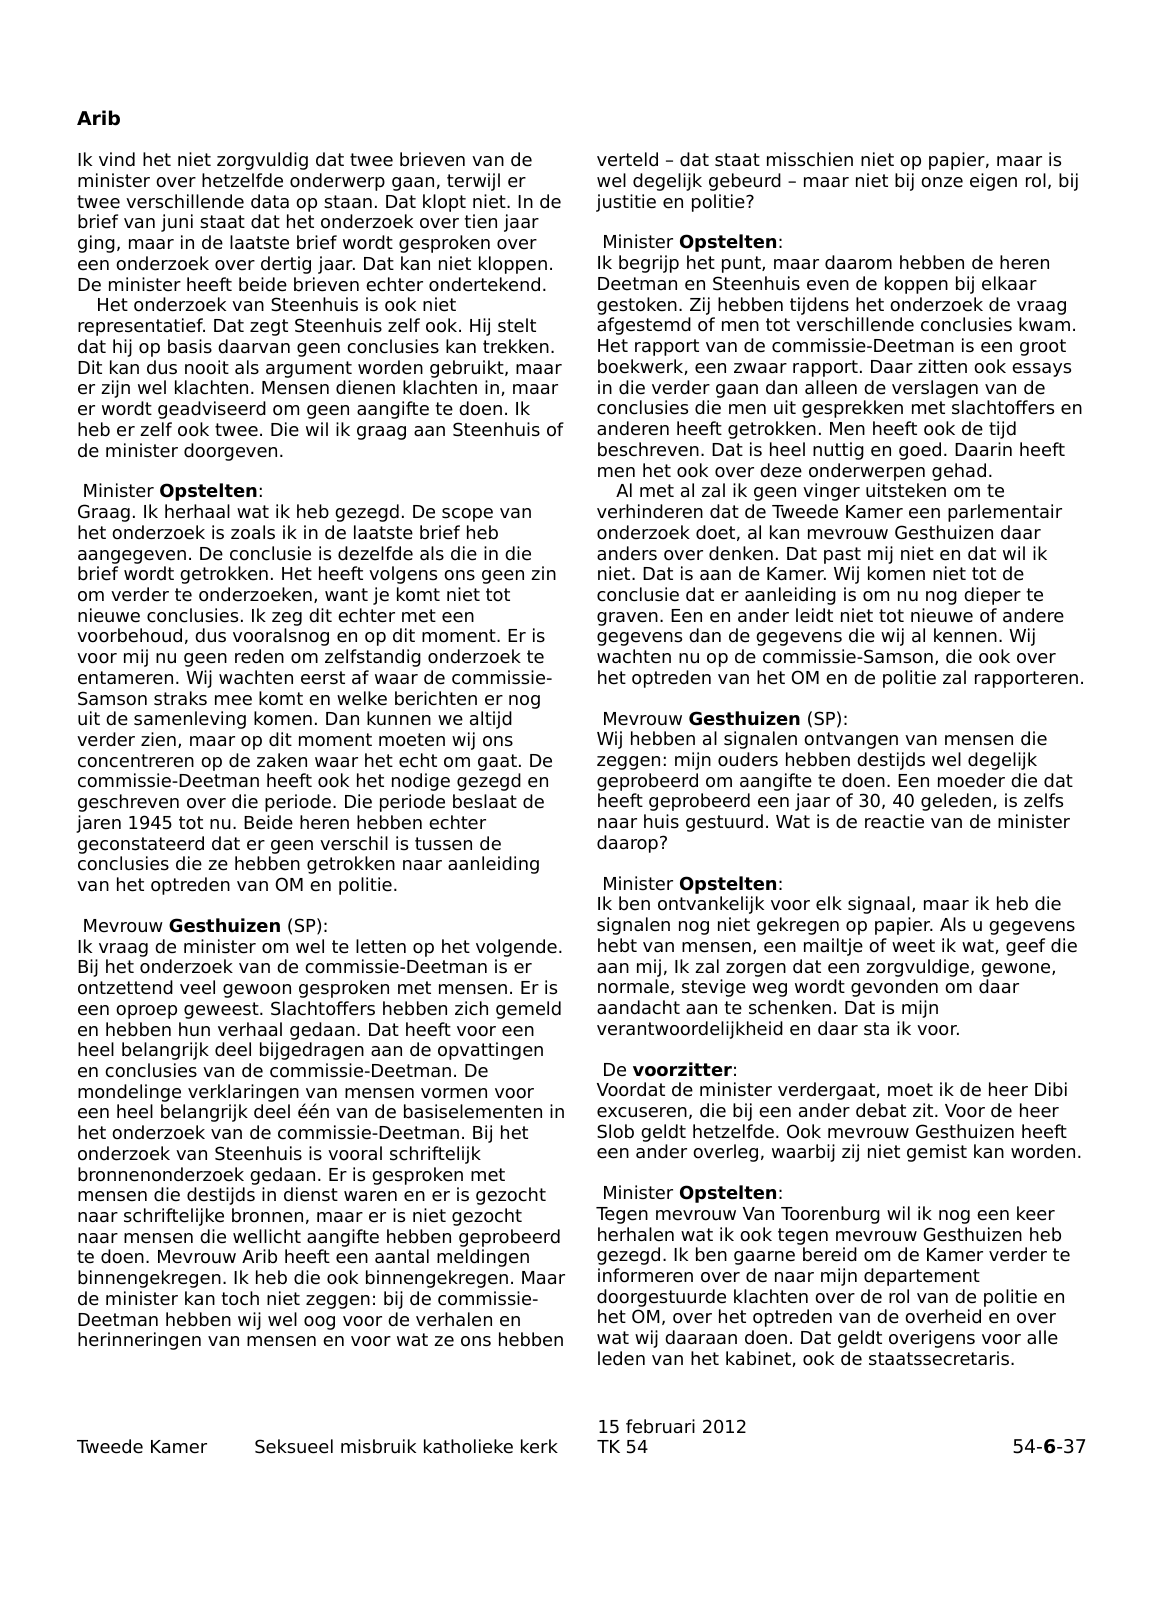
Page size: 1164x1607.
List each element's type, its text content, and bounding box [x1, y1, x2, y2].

text Wij hebben al signalen ontvangen van mensen die zeggen: mijn ouders hebben destijds wel degelijk geprobeerd om aangifte te doen. Een moeder die dat heeft geprobeerd een jaar of 30, 40 geleden, is zelfs naar huis gestuurd. Wat is de reactie van de minister daarop? [596, 729, 1087, 853]
text Minister Opstelten: [596, 232, 1087, 253]
text Mevrouw Gesthuizen (SP): [596, 708, 1087, 729]
text De voorzitter: [596, 1059, 1087, 1080]
text Al met al zal ik geen vinger uitsteken om te verhinderen dat de Tweede Kamer een parlementair onderzoek doet, al kan mevrouw Gesthuizen daar anders over denken. Dat past mij niet en dat wil ik niet. Dat is aan de Kamer. Wij komen niet tot de conclusie dat er aanleiding is om nu nog dieper te graven. Een en ander leidt niet tot nieuwe of andere gegevens dan de gegevens die wij al kennen. Wij wachten nu op de commissie-Samson, die ook over het optreden van het OM en de politie zal rapporteren. [596, 481, 1087, 688]
text Minister Opstelten: [77, 481, 567, 502]
text Graag. Ik herhaal wat ik heb gezegd. De scope van het onderzoek is zoals ik in de laatste brief heb aangegeven. De conclusie is dezelfde als die in die brief wordt getrokken. Het heeft volgens ons geen zin om verder te onderzoeken, want je komt niet tot nieuwe conclusies. Ik zeg dit echter met een voorbehoud, dus vooralsnog en op dit moment. Er is voor mij nu geen reden om zelfstandig onderzoek te entameren. Wij wachten eerst af waar de commissie-Samson straks mee komt en welke berichten er nog uit de samenleving komen. Dan kunnen we altijd verder zien, maar op dit moment moeten wij ons concentreren op de zaken waar het echt om gaat. De commissie-Deetman heeft ook het nodige gezegd en geschreven over die periode. Die periode beslaat de jaren 1945 tot nu. Beide heren hebben echter geconstateerd dat er geen verschil is tussen de conclusies die ze hebben getrokken naar aanleiding van het optreden van OM en politie. [77, 502, 567, 896]
text Mevrouw Gesthuizen (SP): [77, 916, 567, 936]
text Ik vraag de minister om wel te letten op het volgende. Bij het onderzoek van de commissie-Deetman is er ontzettend veel gewoon gesproken met mensen. Er is een oproep geweest. Slachtoffers hebben zich gemeld en hebben hun verhaal gedaan. Dat heeft voor een heel belangrijk deel bijgedragen aan de opvattingen en conclusies van de commissie-Deetman. De mondelinge verklaringen van mensen vormen voor een heel belangrijk deel één van de basiselementen in het onderzoek van de commissie-Deetman. Bij het onderzoek van Steenhuis is vooral schriftelijk bronnenonderzoek gedaan. Er is gesproken met mensen die destijds in dienst waren en er is gezocht naar schriftelijke bronnen, maar er is niet gezocht naar mensen die wellicht aangifte hebben geprobeerd te doen. Mevrouw Arib heeft een aantal meldingen binnengekregen. Ik heb die ook binnengekregen. Maar de minister kan toch niet zeggen: bij de commissie-Deetman hebben wij wel oog voor de verhalen en herinneringen van mensen en voor wat ze ons hebben [77, 936, 567, 1351]
text Ik ben ontvankelijk voor elk signaal, maar ik heb die signalen nog niet gekregen op papier. Als u gegevens hebt van mensen, een mailtje of weet ik wat, geef die aan mij, Ik zal zorgen dat een zorgvuldige, gewone, normale, stevige weg wordt gevonden om daar aandacht aan te schenken. Dat is mijn verantwoordelijkheid en daar sta ik voor. [596, 894, 1087, 1039]
text Ik vind het niet zorgvuldig dat twee brieven van de minister over hetzelfde onderwerp gaan, terwijl er twee verschillende data op staan. Dat klopt niet. In de brief van juni staat dat het onderzoek over tien jaar ging, maar in de laatste brief wordt gesproken over een onderzoek over dertig jaar. Dat kan niet kloppen. De minister heeft beide brieven echter ondertekend. [77, 150, 567, 295]
text Tegen mevrouw Van Toorenburg wil ik nog een keer herhalen wat ik ook tegen mevrouw Gesthuizen heb gezegd. Ik ben gaarne bereid om de Kamer verder te informeren over de naar mijn departement doorgestuurde klachten over de rol van de politie en het OM, over het optreden van de overheid en over wat wij daaraan doen. Dat geldt overigens voor alle leden van het kabinet, ook de staatssecretaris. [596, 1204, 1087, 1369]
text verteld – dat staat misschien niet op papier, maar is wel degelijk gebeurd – maar niet bij onze eigen rol, bij justitie en politie? [596, 150, 1087, 212]
text Voordat de minister verdergaat, moet ik de heer Dibi excuseren, die bij een ander debat zit. Voor de heer Slob geldt hetzelfde. Ook mevrouw Gesthuizen heeft een ander overleg, waarbij zij niet gemist kan worden. [596, 1080, 1087, 1163]
text Minister Opstelten: [596, 873, 1087, 894]
text Minister Opstelten: [596, 1183, 1087, 1204]
text Het onderzoek van Steenhuis is ook niet representatief. Dat zegt Steenhuis zelf ook. Hij stelt dat hij op basis daarvan geen conclusies kan trekken. Dit kan dus nooit als argument worden gebruikt, maar er zijn wel klachten. Mensen dienen klachten in, maar er wordt geadviseerd om geen aangifte te doen. Ik heb er zelf ook twee. Die wil ik graag aan Steenhuis of de minister doorgeven. [77, 295, 567, 461]
text Ik begrijp het punt, maar daarom hebben de heren Deetman en Steenhuis even de koppen bij elkaar gestoken. Zij hebben tijdens het onderzoek de vraag afgestemd of men tot verschillende conclusies kwam. Het rapport van de commissie-Deetman is een groot boekwerk, een zwaar rapport. Daar zitten ook essays in die verder gaan dan alleen de verslagen van de conclusies die men uit gesprekken met slachtoffers en anderen heeft getrokken. Men heeft ook de tijd beschreven. Dat is heel nuttig en goed. Daarin heeft men het ook over deze onderwerpen gehad. [596, 253, 1087, 481]
